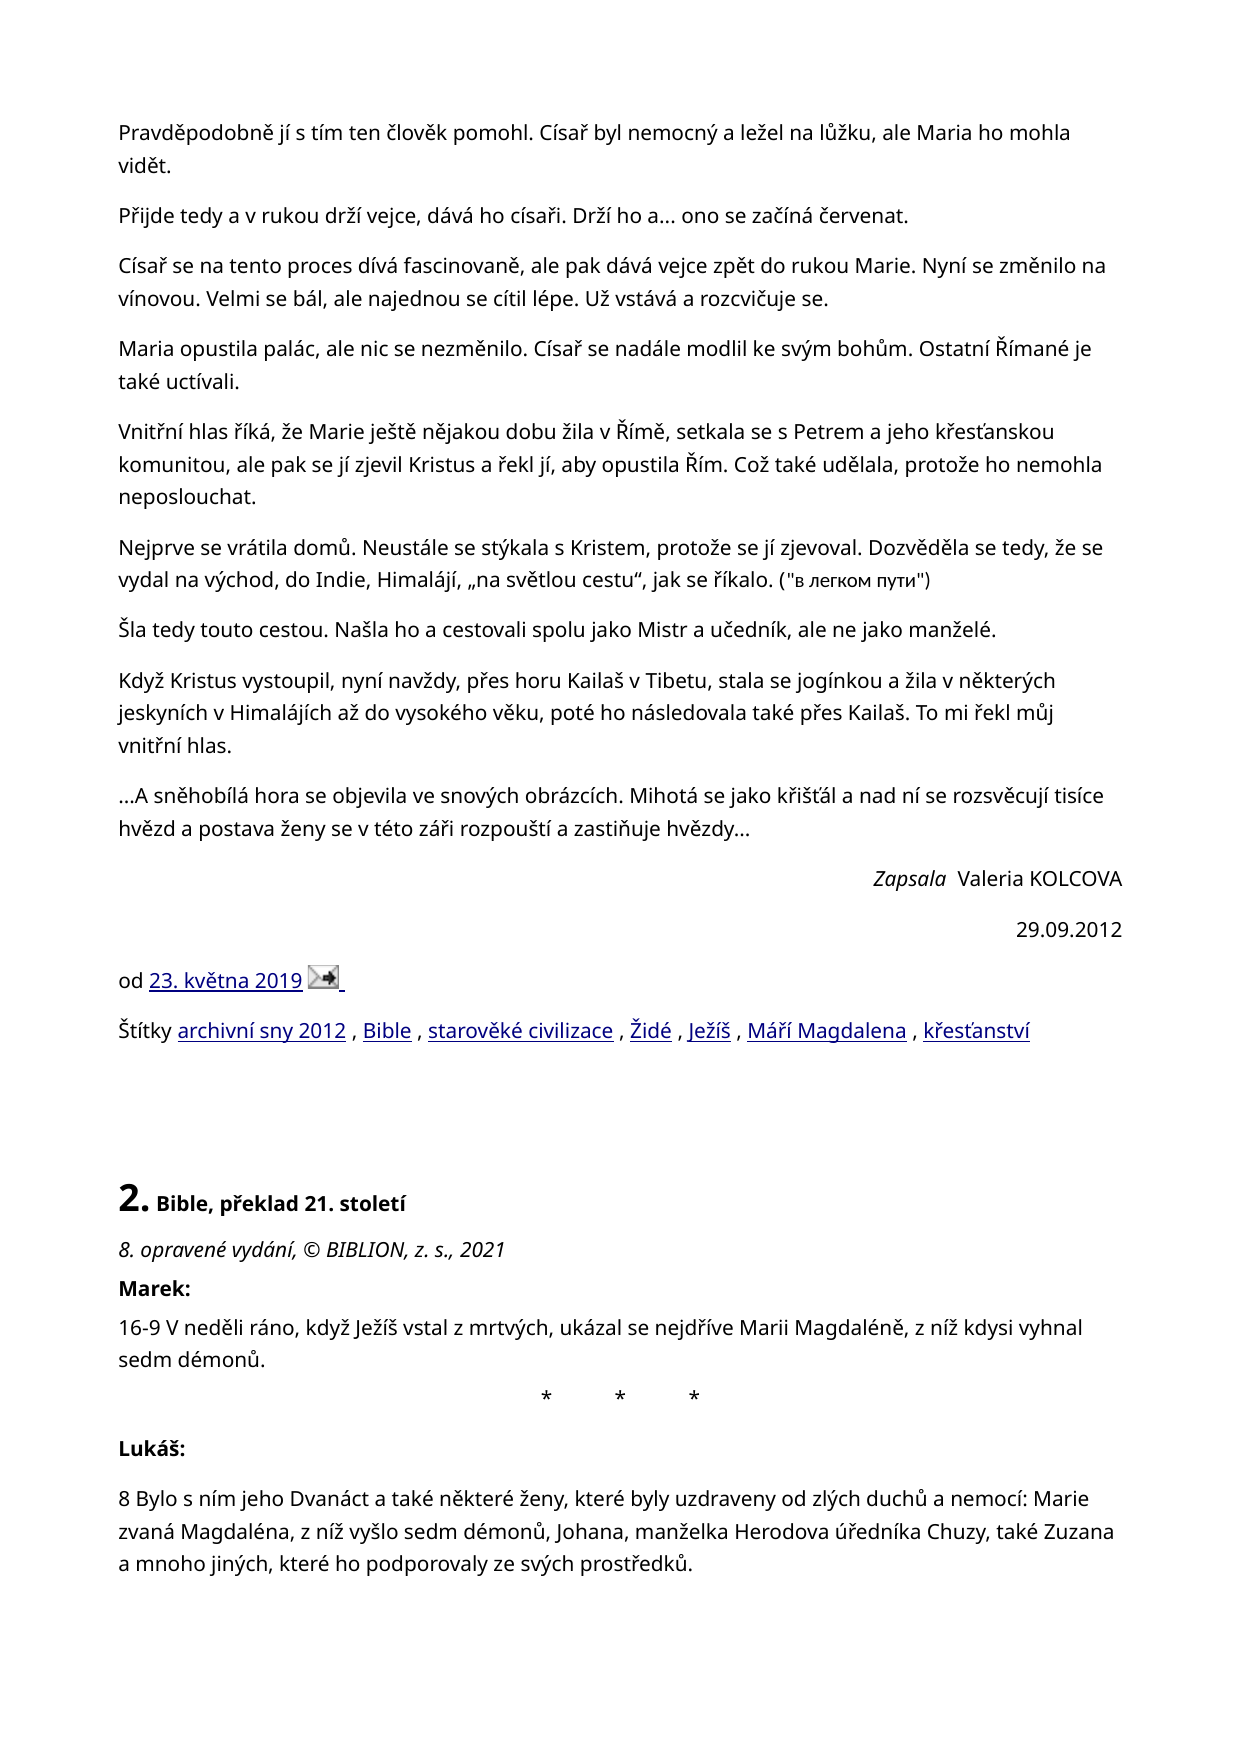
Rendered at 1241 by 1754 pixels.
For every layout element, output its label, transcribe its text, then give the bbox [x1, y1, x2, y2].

text 8 Bylo s ním jeho Dvanáct a také některé ženy, které byly uzdraveny od zlých duchů a nemocí: Marie zvaná Magdaléna, z níž vyšlo sedm démonů, Johana, manželka Herodova úředníka Chuzy, také Zuzana a mnoho jiných, které ho podporovaly ze svých prostředků. [118, 1484, 1122, 1578]
text Lukáš: [118, 1434, 1122, 1462]
picture [307, 965, 339, 989]
text * * * [118, 1384, 1122, 1412]
text Marek: [118, 1274, 1122, 1302]
text Přijde tedy a v rukou drží vejce, dává ho císaři. Drží ho a... ono se začíná červenat. [118, 201, 1122, 229]
text Štítky archivní sny 2012 , Bible , starověké civilizace , Židé , Ježíš , Máří Magdalena , křesťanství [118, 1016, 1122, 1045]
text Vnitřní hlas říká, že Marie ještě nějakou dobu žila v Římě, setkala se s Petrem a jeho křesťanskou komunitou, ale pak se jí zjevil Kristus a řekl jí, aby opustila Řím. Což také udělala, protože ho nemohla neposlouchat. [118, 417, 1122, 511]
text Maria opustila palác, ale nic se nezměnilo. Císař se nadále modlil ke svým bohům. Ostatní Římané je také uctívali. [118, 334, 1122, 395]
text Císař se na tento proces dívá fascinovaně, ale pak dává vejce zpět do rukou Marie. Nyní se změnilo na vínovou. Velmi se bál, ale najednou se cítil lépe. Už vstává a rozcvičuje se. [118, 251, 1122, 312]
text Když Kristus vystoupil, nyní navždy, přes horu Kailaš v Tibetu, stala se jogínkou a žila v některých jeskyních v Himalájích až do vysokého věku, poté ho následovala také přes Kailaš. To mi řekl můj vnitřní hlas. [118, 666, 1122, 759]
text Pravděpodobně jí s tím ten člověk pomohl. Císař byl nemocný a ležel na lůžku, ale Maria ho mohla vidět. [118, 118, 1122, 179]
text 8. opravené vydání, © BIBLION, z. s., 2021 [118, 1236, 1122, 1264]
text 2. Bible, překlad 21. století [118, 1171, 1122, 1222]
text ...A sněhobílá hora se objevila ve snových obrázcích. Mihotá se jako křišťál a nad ní se rozsvěcují tisíce hvězd a postava ženy se v této záři rozpouští a zastiňuje hvězdy... [118, 781, 1122, 842]
text od 23. května 2019 [118, 965, 1122, 994]
text 29.09.2012 [118, 915, 1122, 943]
text Zapsala Valeria KOLCOVA [118, 864, 1122, 893]
text Šla tedy touto cestou. Našla ho a cestovali spolu jako Mistr a učedník, ale ne jako manželé. [118, 616, 1122, 644]
text Nejprve se vrátila domů. Neustále se stýkala s Kristem, protože se jí zjevoval. Dozvěděla se tedy, že se vydal na východ, do Indie, Himalájí, „na světlou cestu“, jak se říkalo. ("в легком пути") [118, 533, 1122, 594]
text 16-9 V neděli ráno, když Ježíš vstal z mrtvých, ukázal se nejdříve Marii Magdaléně, z níž kdysi vyhnal sedm démonů. [118, 1313, 1122, 1374]
